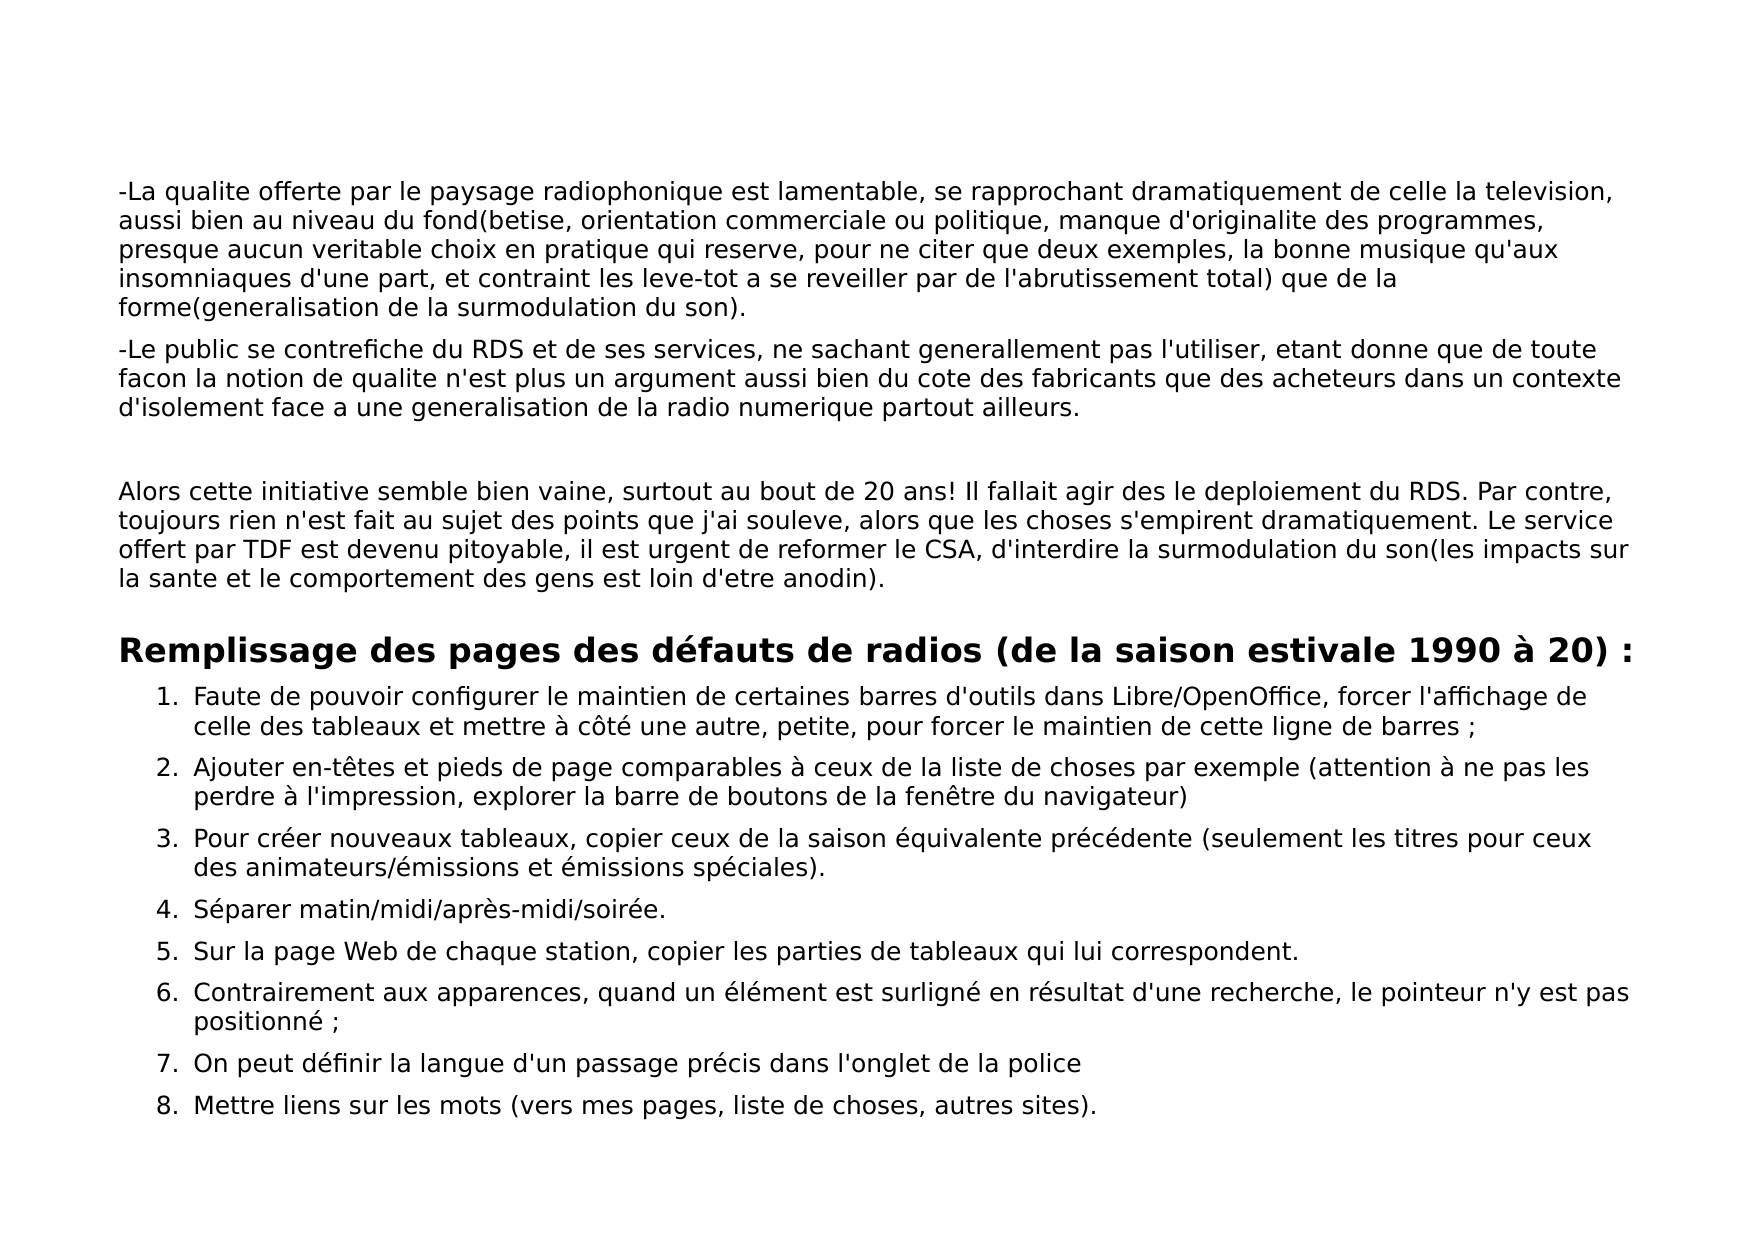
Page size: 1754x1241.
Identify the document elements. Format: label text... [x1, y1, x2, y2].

text -Le public se contrefiche du RDS et de ses services, ne sachant generallement pas l'utiliser, etant donne que de toute facon la notion de qualite n'est plus un argument aussi bien du cote des fabricants que des acheteurs dans un contexte d'isolement face a une generalisation de la radio numerique partout ailleurs. [118, 335, 1636, 423]
list Séparer matin/midi/après-midi/soirée. [156, 895, 1636, 924]
text Alors cette initiative semble bien vaine, surtout au bout de 20 ans! Il fallait agir des le deploiement du RDS. Par contre, toujours rien n'est fait au sujet des points que j'ai souleve, alors que les choses s'empirent dramatiquement. Le service offert par TDF est devenu pitoyable, il est urgent de reformer le CSA, d'interdire la surmodulation du son(les impacts sur la sante et le comportement des gens est loin d'etre anodin). [118, 477, 1636, 593]
subtitle Remplissage des pages des défauts de radios (de la saison estivale 1990 à 20) : [118, 631, 1636, 670]
list Ajouter en-têtes et pieds de page comparables à ceux de la liste de choses par exemple (attention à ne pas les perdre à l'impression, explorer la barre de boutons de la fenêtre du navigateur) [156, 753, 1636, 812]
list On peut définir la langue d'un passage précis dans l'onglet de la police [156, 1049, 1636, 1078]
list Contrairement aux apparences, quand un élément est surligné en résultat d'une recherche, le pointeur n'y est pas positionné ; [156, 978, 1636, 1037]
list Sur la page Web de chaque station, copier les parties de tableaux qui lui correspondent. [156, 937, 1636, 966]
list Pour créer nouveaux tableaux, copier ceux de la saison équivalente précédente (seulement les titres pour ceux des animateurs/émissions et émissions spéciales). [156, 824, 1636, 882]
list Mettre liens sur les mots (vers mes pages, liste de choses, autres sites). [156, 1091, 1636, 1120]
text -La qualite offerte par le paysage radiophonique est lamentable, se rapprochant dramatiquement de celle la television, aussi bien au niveau du fond(betise, orientation commerciale ou politique, manque d'originalite des programmes, presque aucun veritable choix en pratique qui reserve, pour ne citer que deux exemples, la bonne musique qu'aux insomniaques d'une part, et contraint les leve-tot a se reveiller par de l'abrutissement total) que de la forme(generalisation de la surmodulation du son). [118, 177, 1636, 323]
list Faute de pouvoir configurer le maintien de certaines barres d'outils dans Libre/OpenOffice, forcer l'affichage de celle des tableaux et mettre à côté une autre, petite, pour forcer le maintien de cette ligne de barres ; [156, 682, 1636, 741]
